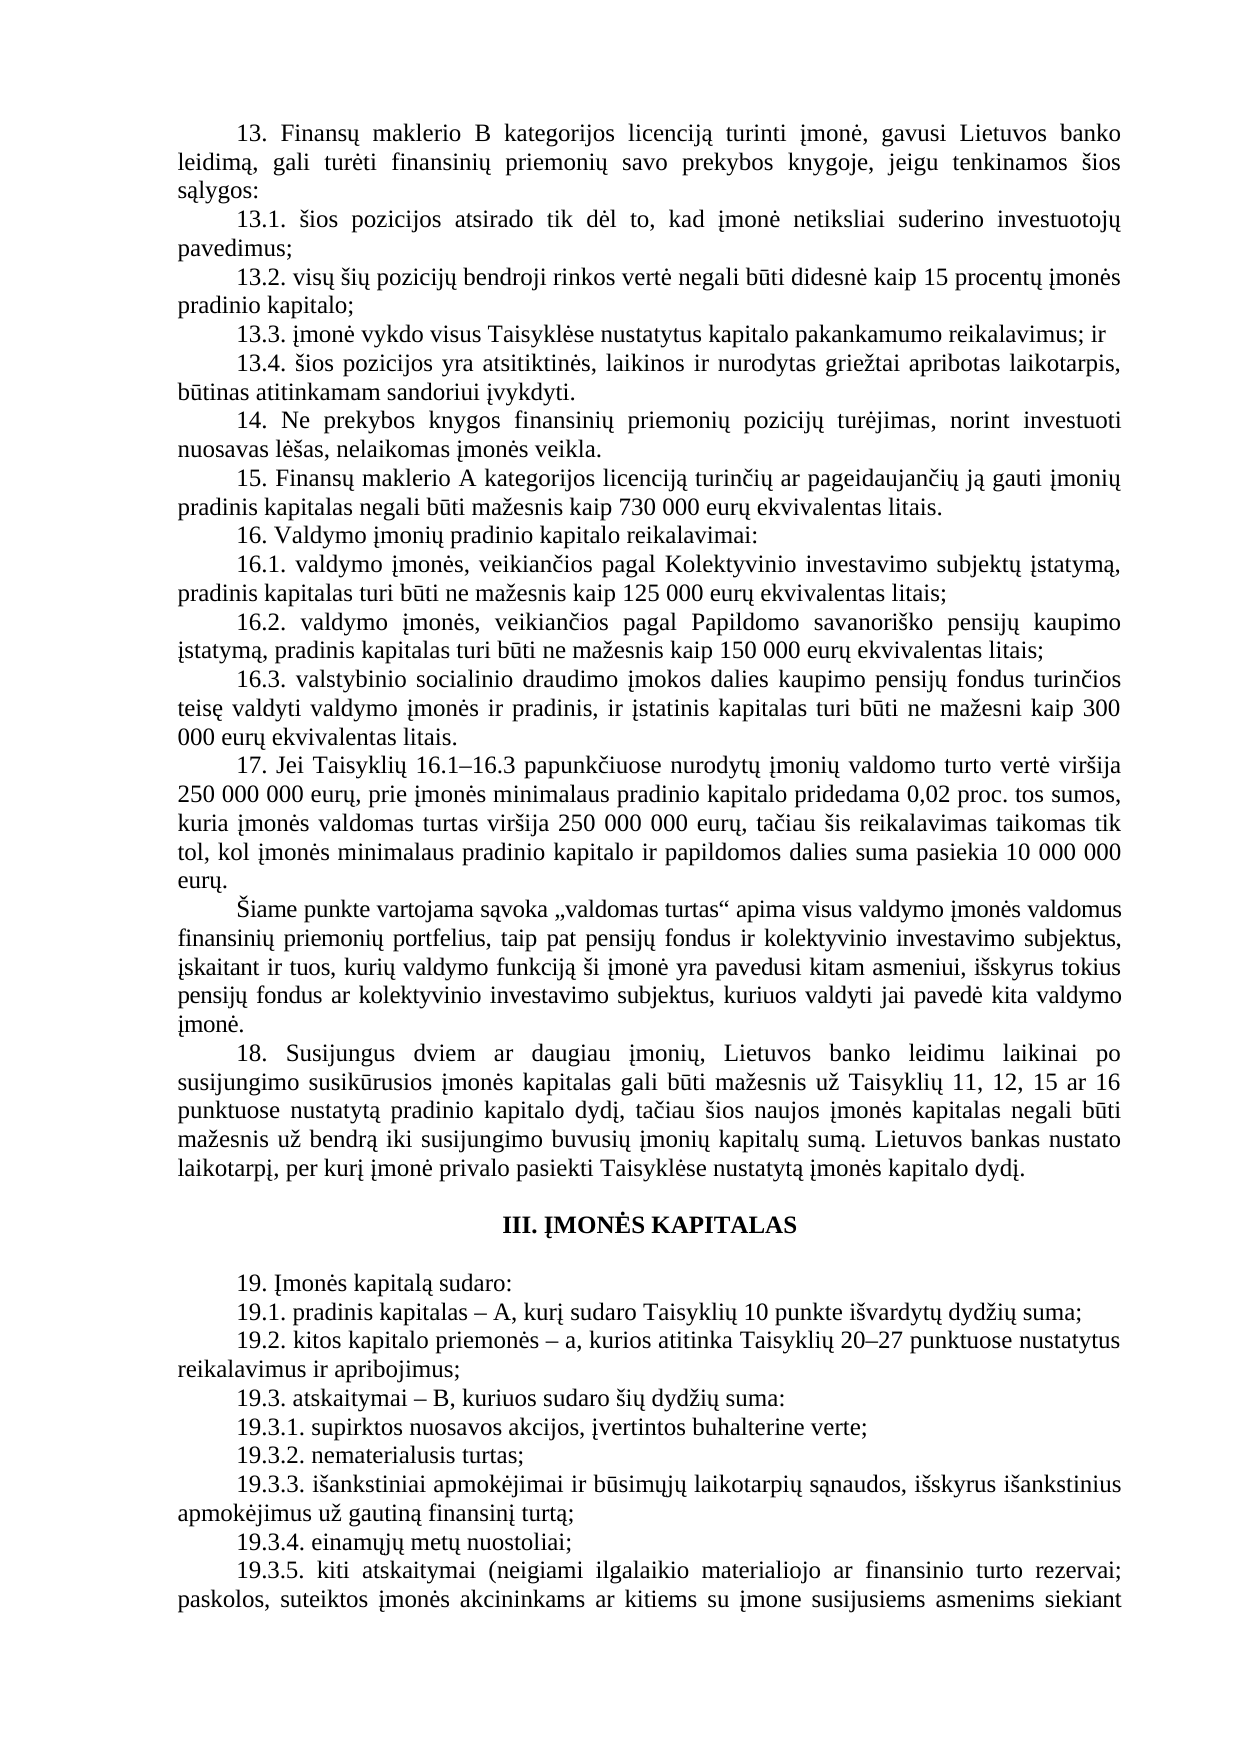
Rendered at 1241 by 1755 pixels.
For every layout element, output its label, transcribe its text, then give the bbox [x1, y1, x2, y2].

text 16. Valdymo įmonių pradinio kapitalo reikalavimai: [177, 521, 1122, 549]
text 13.3. įmonė vykdo visus Taisyklėse nustatytus kapitalo pakankamumo reikalavimus; ir [177, 319, 1122, 348]
text 19.3.2. nematerialusis turtas; [177, 1441, 1122, 1469]
text 19.1. pradinis kapitalas – A, kurį sudaro Taisyklių 10 punkte išvardytų dydžių suma; [177, 1297, 1122, 1326]
text 13.4. šios pozicijos yra atsitiktinės, laikinos ir nurodytas griežtai apribotas laikotarpis, būtinas atitinkamam sandoriui įvykdyti. [177, 348, 1122, 406]
text 19.3.1. supirktos nuosavos akcijos, įvertintos buhalterine verte; [177, 1412, 1122, 1441]
text 18. Susijungus dviem ar daugiau įmonių, Lietuvos banko leidimu laikinai po susijungimo susikūrusios įmonės kapitalas gali būti mažesnis už Taisyklių 11, 12, 15 ar 16 punktuose nustatytą pradinio kapitalo dydį, tačiau šios naujos įmonės kapitalas negali būti mažesnis už bendrą iki susijungimo buvusių įmonių kapitalų sumą. Lietuvos bankas nustato laikotarpį, per kurį įmonė privalo pasiekti Taisyklėse nustatytą įmonės kapitalo dydį. [177, 1038, 1122, 1182]
text 14. Ne prekybos knygos finansinių priemonių pozicijų turėjimas, norint investuoti nuosavas lėšas, nelaikomas įmonės veikla. [177, 406, 1122, 463]
text 19.3.3. išankstiniai apmokėjimai ir būsimųjų laikotarpių sąnaudos, išskyrus išankstinius apmokėjimus už gautiną finansinį turtą; [177, 1469, 1122, 1527]
text 19.3. atskaitymai – B, kuriuos sudaro šių dydžių suma: [177, 1383, 1122, 1412]
text 19.2. kitos kapitalo priemonės – a, kurios atitinka Taisyklių 20–27 punktuose nustatytus reikalavimus ir apribojimus; [177, 1326, 1122, 1383]
text 19.3.4. einamųjų metų nuostoliai; [177, 1527, 1122, 1556]
text 13.1. šios pozicijos atsirado tik dėl to, kad įmonė netiksliai suderino investuotojų pavedimus; [177, 204, 1122, 262]
text 19. Įmonės kapitalą sudaro: [177, 1268, 1122, 1297]
text Šiame punkte vartojama sąvoka „valdomas turtas“ apima visus valdymo įmonės valdomus finansinių priemonių portfelius, taip pat pensijų fondus ir kolektyvinio investavimo subjektus, įskaitant ir tuos, kurių valdymo funkciją ši įmonė yra pavedusi kitam asmeniui, išskyrus tokius pensijų fondus ar kolektyvinio investavimo subjektus, kuriuos valdyti jai pavedė kita valdymo įmonė. [177, 894, 1122, 1038]
text 16.1. valdymo įmonės, veikiančios pagal Kolektyvinio investavimo subjektų įstatymą, pradinis kapitalas turi būti ne mažesnis kaip 125 000 eurų ekvivalentas litais; [177, 549, 1122, 607]
text 15. Finansų maklerio A kategorijos licenciją turinčių ar pageidaujančių ją gauti įmonių pradinis kapitalas negali būti mažesnis kaip 730 000 eurų ekvivalentas litais. [177, 463, 1122, 521]
text 16.2. valdymo įmonės, veikiančios pagal Papildomo savanoriško pensijų kaupimo įstatymą, pradinis kapitalas turi būti ne mažesnis kaip 150 000 eurų ekvivalentas litais; [177, 607, 1122, 664]
text 19.3.5. kiti atskaitymai (neigiami ilgalaikio materialiojo ar finansinio turto rezervai; paskolos, suteiktos įmonės akcininkams ar kitiems su įmone susijusiems asmenims siekiant [177, 1556, 1122, 1613]
text 13. Finansų maklerio B kategorijos licenciją turinti įmonė, gavusi Lietuvos banko leidimą, gali turėti finansinių priemonių savo prekybos knygoje, jeigu tenkinamos šios sąlygos: [177, 118, 1122, 204]
text 13.2. visų šių pozicijų bendroji rinkos vertė negali būti didesnė kaip 15 procentų įmonės pradinio kapitalo; [177, 262, 1122, 319]
text 17. Jei Taisyklių 16.1–16.3 papunkčiuose nurodytų įmonių valdomo turto vertė viršija 250 000 000 eurų, prie įmonės minimalaus pradinio kapitalo pridedama 0,02 proc. tos sumos, kuria įmonės valdomas turtas viršija 250 000 000 eurų, tačiau šis reikalavimas taikomas tik tol, kol įmonės minimalaus pradinio kapitalo ir papildomos dalies suma pasiekia 10 000 000 eurų. [177, 751, 1122, 894]
text 16.3. valstybinio socialinio draudimo įmokos dalies kaupimo pensijų fondus turinčios teisę valdyti valdymo įmonės ir pradinis, ir įstatinis kapitalas turi būti ne mažesni kaip 300 000 eurų ekvivalentas litais. [177, 664, 1122, 751]
text III. ĮMONĖS KAPITALAS [177, 1211, 1122, 1239]
